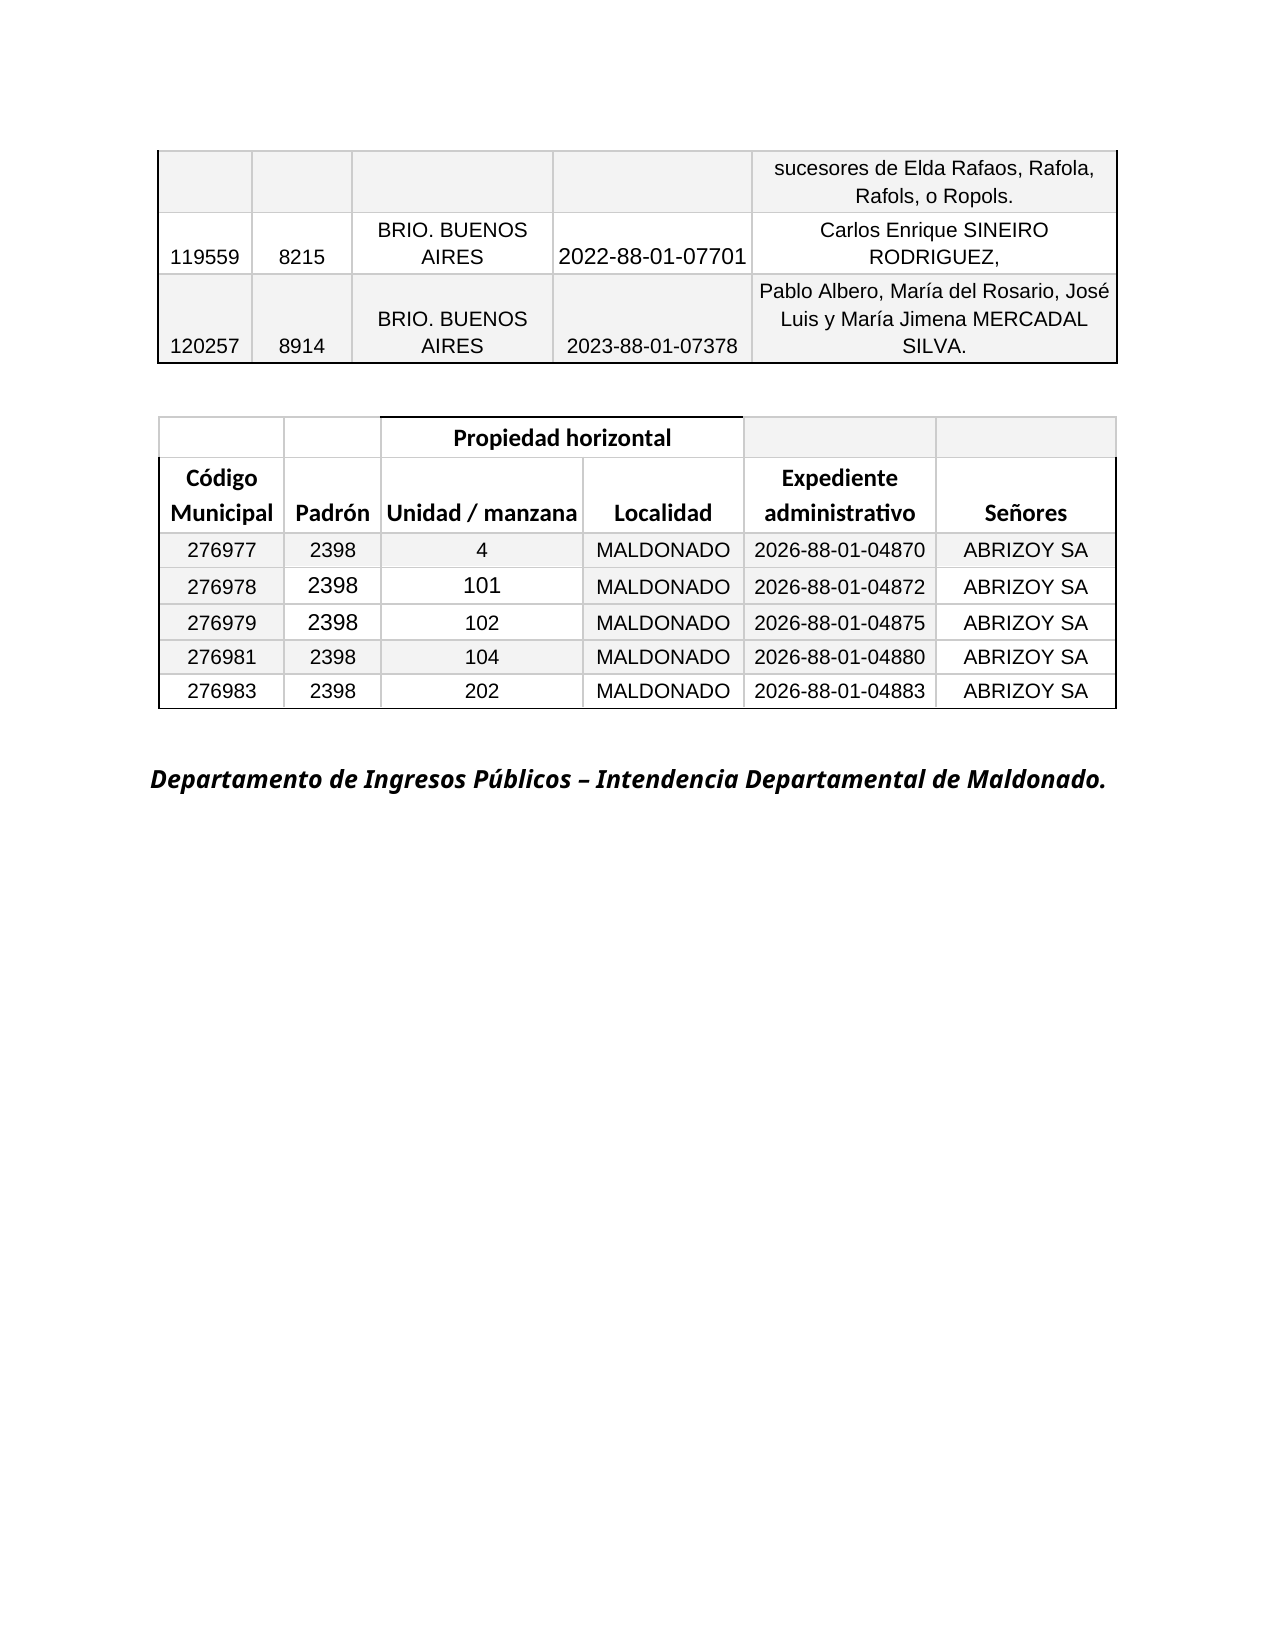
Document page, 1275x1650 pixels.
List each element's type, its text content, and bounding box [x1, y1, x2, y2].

table_cell BRIO. BUENOS AIRES [353, 275, 552, 362]
table_header [937, 418, 1115, 457]
table_header Propiedad horizontal [382, 418, 743, 457]
table_cell 276979 [160, 605, 283, 639]
table_cell Padrón [285, 458, 380, 532]
table_cell 104 [382, 641, 582, 673]
table_cell MALDONADO [584, 568, 743, 603]
table_cell [159, 152, 251, 212]
table_cell 276981 [160, 641, 283, 673]
table_cell 276983 [160, 675, 283, 707]
table_cell MALDONADO [584, 534, 743, 566]
table_cell 4 [382, 534, 582, 566]
table_cell ABRIZOY SA [937, 568, 1115, 603]
table_cell 2398 [285, 568, 380, 603]
table_cell MALDONADO [584, 675, 743, 707]
table_cell Expediente administrativo [745, 458, 935, 532]
table_header [745, 418, 935, 457]
table_cell 2026-88-01-04883 [745, 675, 935, 707]
table_cell 2398 [285, 534, 380, 566]
table_cell ABRIZOY SA [937, 641, 1115, 673]
table_cell Código Municipal [160, 458, 283, 532]
table_cell 276978 [160, 568, 283, 603]
table_cell 2026-88-01-04880 [745, 641, 935, 673]
table_cell ABRIZOY SA [937, 534, 1115, 566]
text Departamento de Ingresos Públicos – Intendencia Departamental de Maldonado. [150, 761, 1125, 795]
table_cell [554, 152, 751, 212]
table_cell MALDONADO [584, 605, 743, 639]
table_header [285, 418, 380, 457]
table_cell Unidad / manzana [382, 458, 582, 532]
table_cell Pablo Albero, María del Rosario, José Luis y María Jimena MERCADAL SILVA. [753, 275, 1116, 362]
table_cell 2023-88-01-07378 [554, 275, 751, 362]
table_cell 119559 [159, 213, 251, 273]
table_cell Localidad [584, 458, 743, 532]
table_header [160, 418, 283, 457]
table_cell BRIO. BUENOS AIRES [353, 213, 552, 273]
table_cell sucesores de Elda Rafaos, Rafola, Rafols, o Ropols. [753, 152, 1116, 212]
table_cell 202 [382, 675, 582, 707]
table_cell [353, 152, 552, 212]
table_cell 2026-88-01-04875 [745, 605, 935, 639]
table_cell 2398 [285, 675, 380, 707]
table_cell 120257 [159, 275, 251, 362]
table_cell Carlos Enrique SINEIRO RODRIGUEZ, [753, 213, 1116, 273]
table_cell Señores [937, 458, 1115, 532]
table_cell [253, 152, 351, 212]
table_cell MALDONADO [584, 641, 743, 673]
table_cell 8215 [253, 213, 351, 273]
table_cell 2026-88-01-04872 [745, 568, 935, 603]
table_cell 2026-88-01-04870 [745, 534, 935, 566]
table_cell 8914 [253, 275, 351, 362]
table_cell 2398 [285, 605, 380, 639]
table_cell ABRIZOY SA [937, 605, 1115, 639]
table_cell 102 [382, 605, 582, 639]
table_cell 101 [382, 568, 582, 603]
table_cell 276977 [160, 534, 283, 566]
table_cell 2022-88-01-07701 [554, 213, 751, 273]
table_cell ABRIZOY SA [937, 675, 1115, 707]
table_cell 2398 [285, 641, 380, 673]
